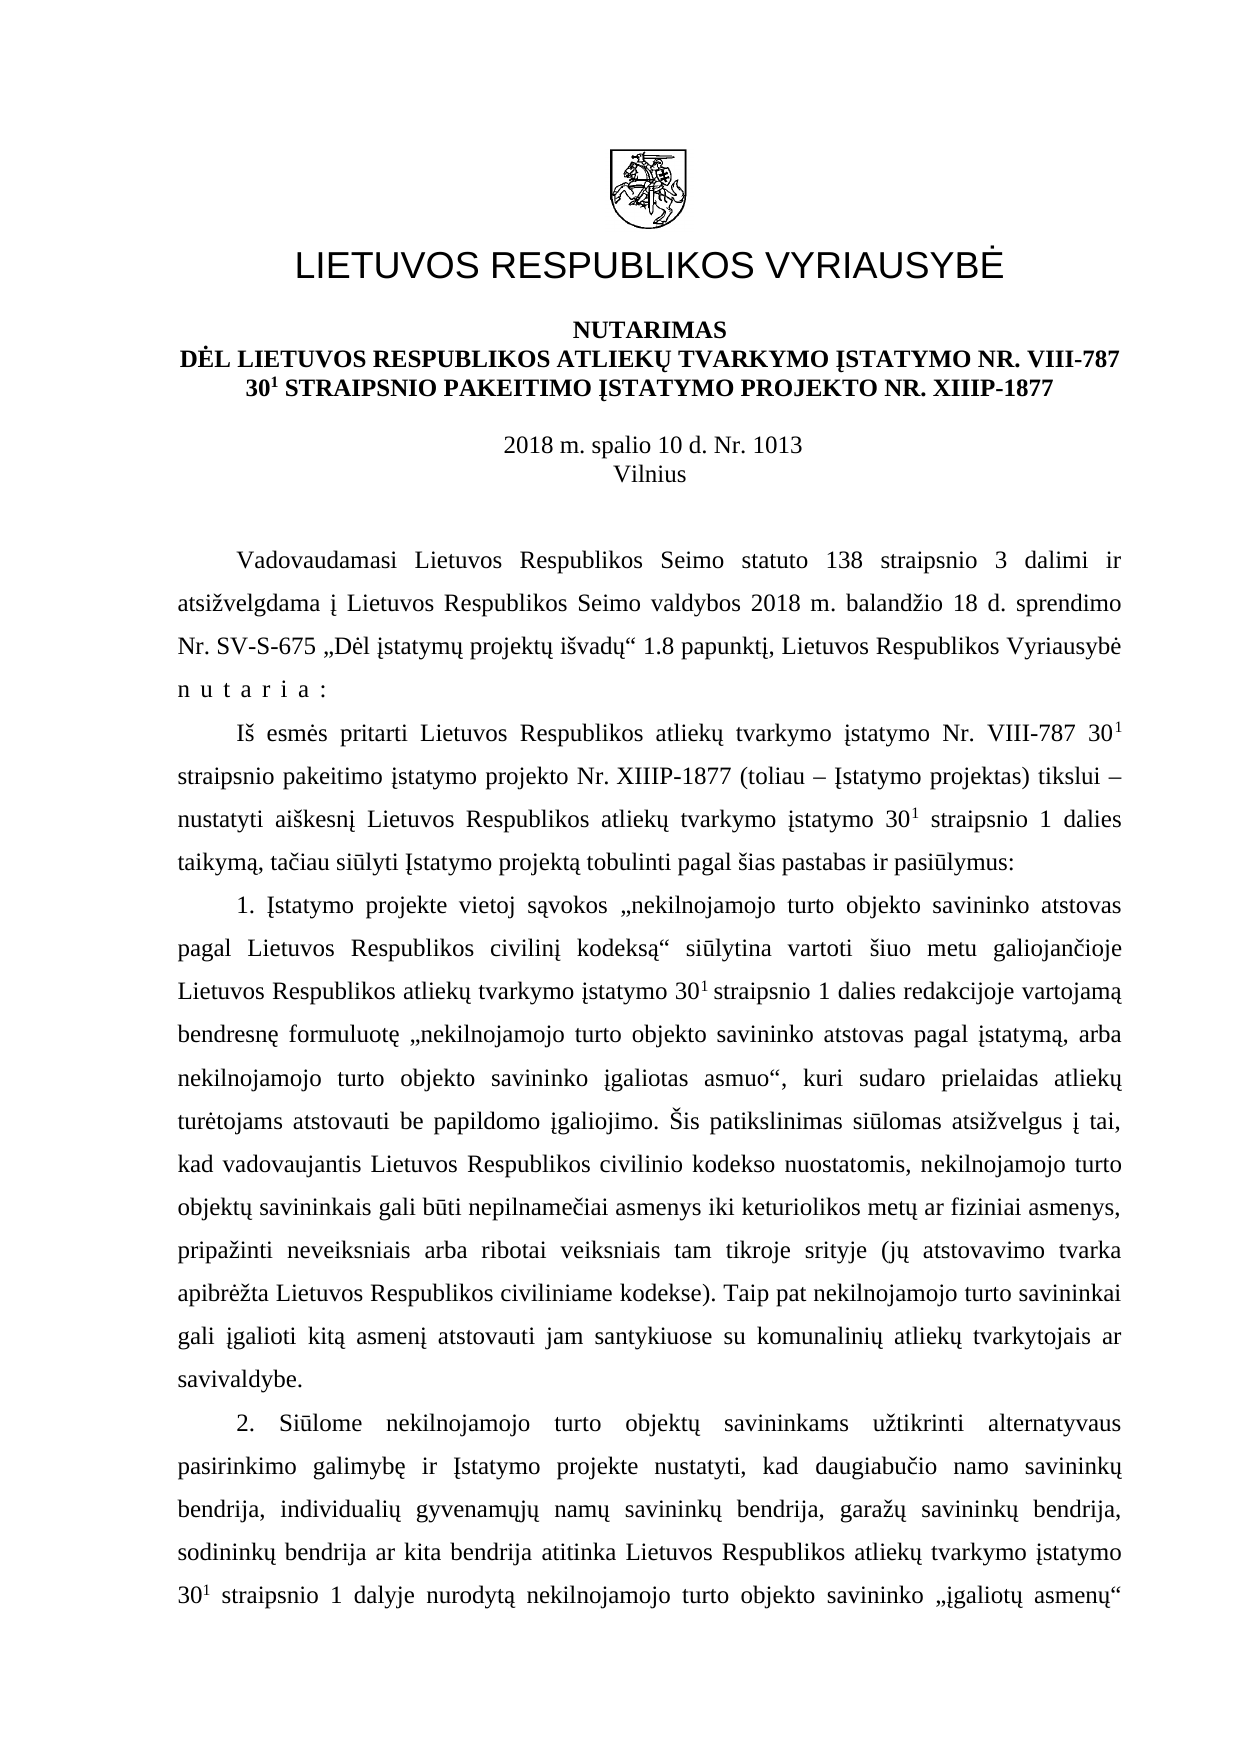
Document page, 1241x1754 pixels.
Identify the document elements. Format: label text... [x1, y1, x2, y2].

text nutarimas [177, 315, 1122, 344]
text 2. Siūlome nekilnojamojo turto objektų savininkams užtikrinti alternatyvaus pasirinkimo galimybę ir Įstatymo projekte nustatyti, kad daugiabučio namo savininkų bendrija, individualių gyvenamųjų namų savininkų bendrija, garažų savininkų bendrija, sodininkų bendrija ar kita bendrija atitinka Lietuvos Respublikos atliekų tvarkymo įstatymo 301 straipsnio 1 dalyje nurodytą nekilnojamojo turto objekto savininko „įgaliotų asmenų“ [177, 1408, 1122, 1609]
text 1. Įstatymo projekte vietoj sąvokos „nekilnojamojo turto objekto savininko atstovas pagal Lietuvos Respublikos civilinį kodeksą“ siūlytina vartoti šiuo metu galiojančioje Lietuvos Respublikos atliekų tvarkymo įstatymo 301 straipsnio 1 dalies redakcijoje vartojamą bendresnę formuluotę „nekilnojamojo turto objekto savininko atstovas pagal įstatymą, arba nekilnojamojo turto objekto savininko įgaliotas asmuo“, kuri sudaro prielaidas atliekų turėtojams atstovauti be papildomo įgaliojimo. Šis patikslinimas siūlomas atsižvelgus į tai, kad vadovaujantis Lietuvos Respublikos civilinio kodekso nuostatomis, nekilnojamojo turto objektų savininkais gali būti nepilnamečiai asmenys iki keturiolikos metų ar fiziniai asmenys, pripažinti neveiksniais arba ribotai veiksniais tam tikroje srityje (jų atstovavimo tvarka apibrėžta Lietuvos Respublikos civiliniame kodekse). Taip pat nekilnojamojo turto savininkai gali įgalioti kitą asmenį atstovauti jam santykiuose su komunalinių atliekų tvarkytojais ar savivaldybe. [177, 890, 1122, 1393]
text Iš esmės pritarti Lietuvos Respublikos atliekų tvarkymo įstatymo Nr. VIII-787 301 straipsnio pakeitimo įstatymo projekto Nr. XIIIP-1877 (toliau – Įstatymo projektas) tikslui – nustatyti aiškesnį Lietuvos Respublikos atliekų tvarkymo įstatymo 301 straipsnio 1 dalies taikymą, tačiau siūlyti Įstatymo projektą tobulinti pagal šias pastabas ir pasiūlymus: [177, 718, 1122, 876]
text Vadovaudamasi Lietuvos Respublikos Seimo statuto 138 straipsnio 3 dalimi ir atsižvelgdama į Lietuvos Respublikos Seimo valdybos 2018 m. balandžio 18 d. sprendimo Nr. SV-S-675 „Dėl įstatymų projektų išvadų“ 1.8 papunktį, Lietuvos Respublikos Vyriausybė nutaria: [177, 545, 1122, 703]
text 2018 m. spalio 10 d. Nr. 1013 [177, 430, 1122, 459]
text Lietuvos Respublikos Vyriausybė [177, 243, 1122, 286]
text Vilnius [177, 459, 1122, 488]
text DĖL LIETUVOS RESPUBLIKOS ATLIEKŲ TVARKYMO ĮSTATYMO NR. VIII-787 301 STRAIPSNIO PAKEITIMO ĮSTATYMO PROJEKTO NR. XIIIP-1877 [177, 344, 1122, 401]
